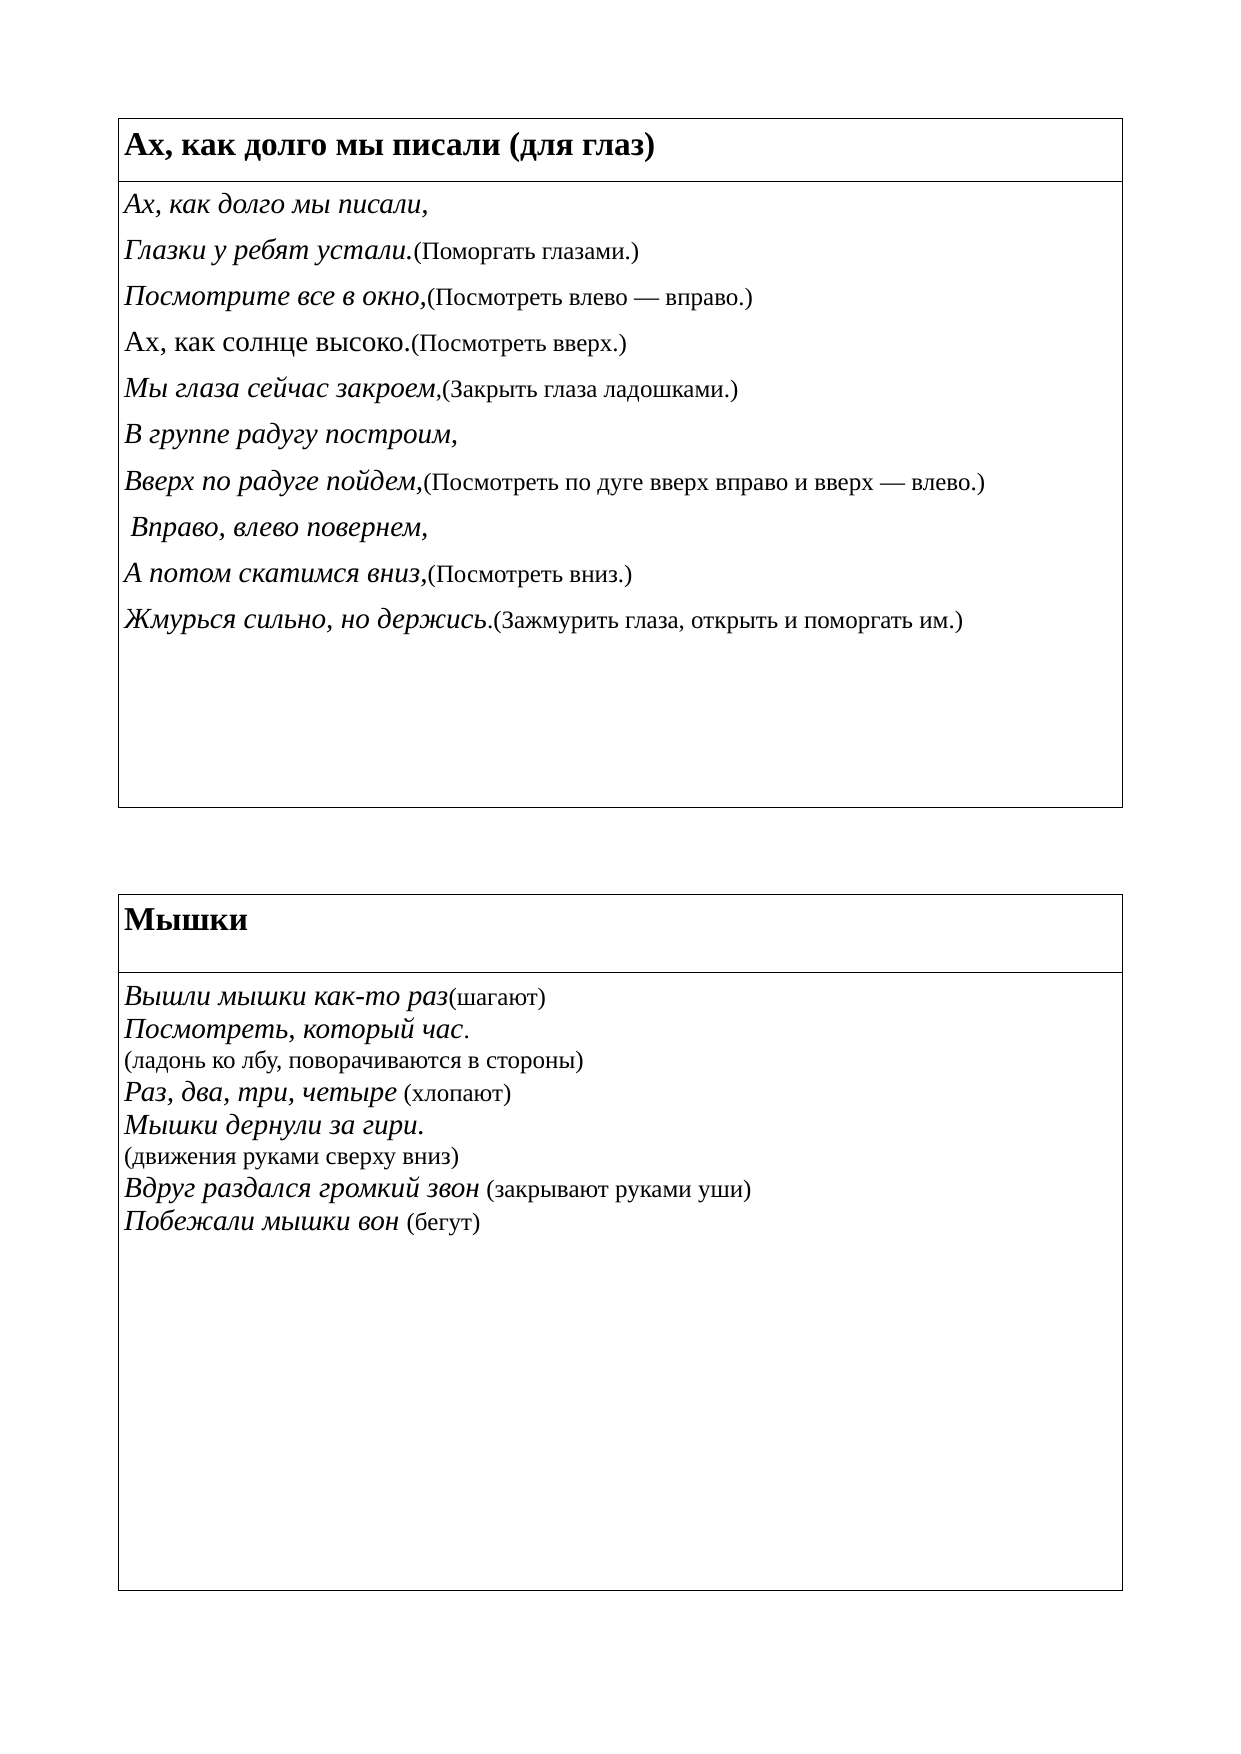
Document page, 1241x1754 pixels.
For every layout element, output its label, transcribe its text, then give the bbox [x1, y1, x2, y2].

table_cell Ах, как долго мы писали, Глазки у ребят устали.(Поморгать глазами.) Посмотрите все в окно,(Посмотреть влево — вправо.) Ах, как солнце высоко.(Посмотреть вверх.) Мы глаза сейчас закроем,(Закрыть глаза ладошками.) В группе радугу построим, Вверх по радуге пойдем,(Посмотреть по дуге вверх вправо и вверх — влево.) Вправо, влево повернем, А потом скатимся вниз,(Посмотреть вниз.) Жмурься сильно, но держись.(Зажмурить глаза, открыть и поморгать им.) [119, 182, 1122, 807]
table_header Ах, как долго мы писали (для глаз) [119, 119, 1122, 181]
table_header Мышки [119, 895, 1122, 972]
table_cell Вышли мышки как-то раз(шагают) Посмотреть, который час. (ладонь ко лбу, поворачиваются в стороны) Раз, два, три, четыре (хлопают) Мышки дернули за гири. (движения руками сверху вниз) Вдруг раздался громкий звон (закрывают руками уши) Побежали мышки вон (бегут) [119, 973, 1122, 1590]
